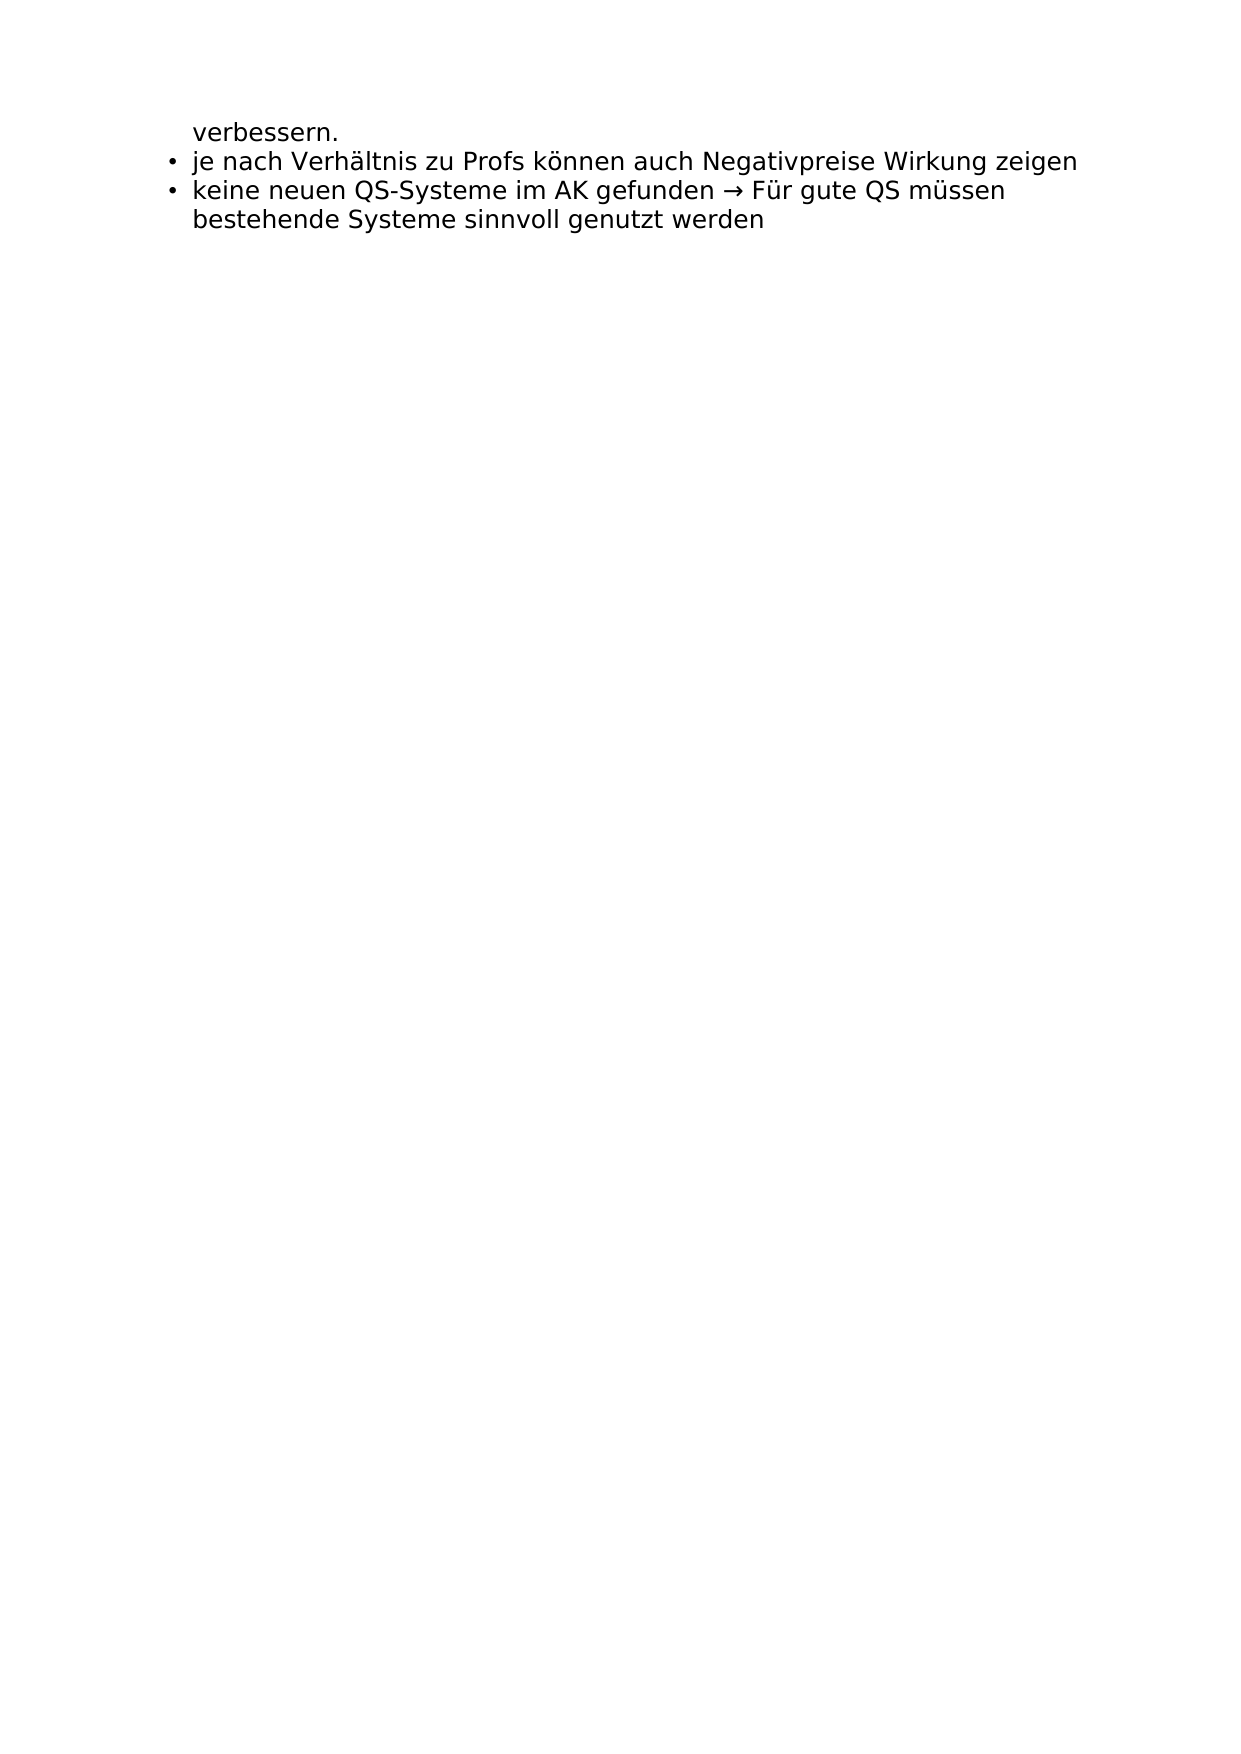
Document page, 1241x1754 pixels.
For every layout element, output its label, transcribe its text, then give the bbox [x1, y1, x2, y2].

list verbessern. [177, 118, 1122, 147]
list je nach Verhältnis zu Profs können auch Negativpreise Wirkung zeigen [177, 147, 1122, 176]
list keine neuen QS-Systeme im AK gefunden → Für gute QS müssen bestehende Systeme sinnvoll genutzt werden [177, 176, 1122, 235]
